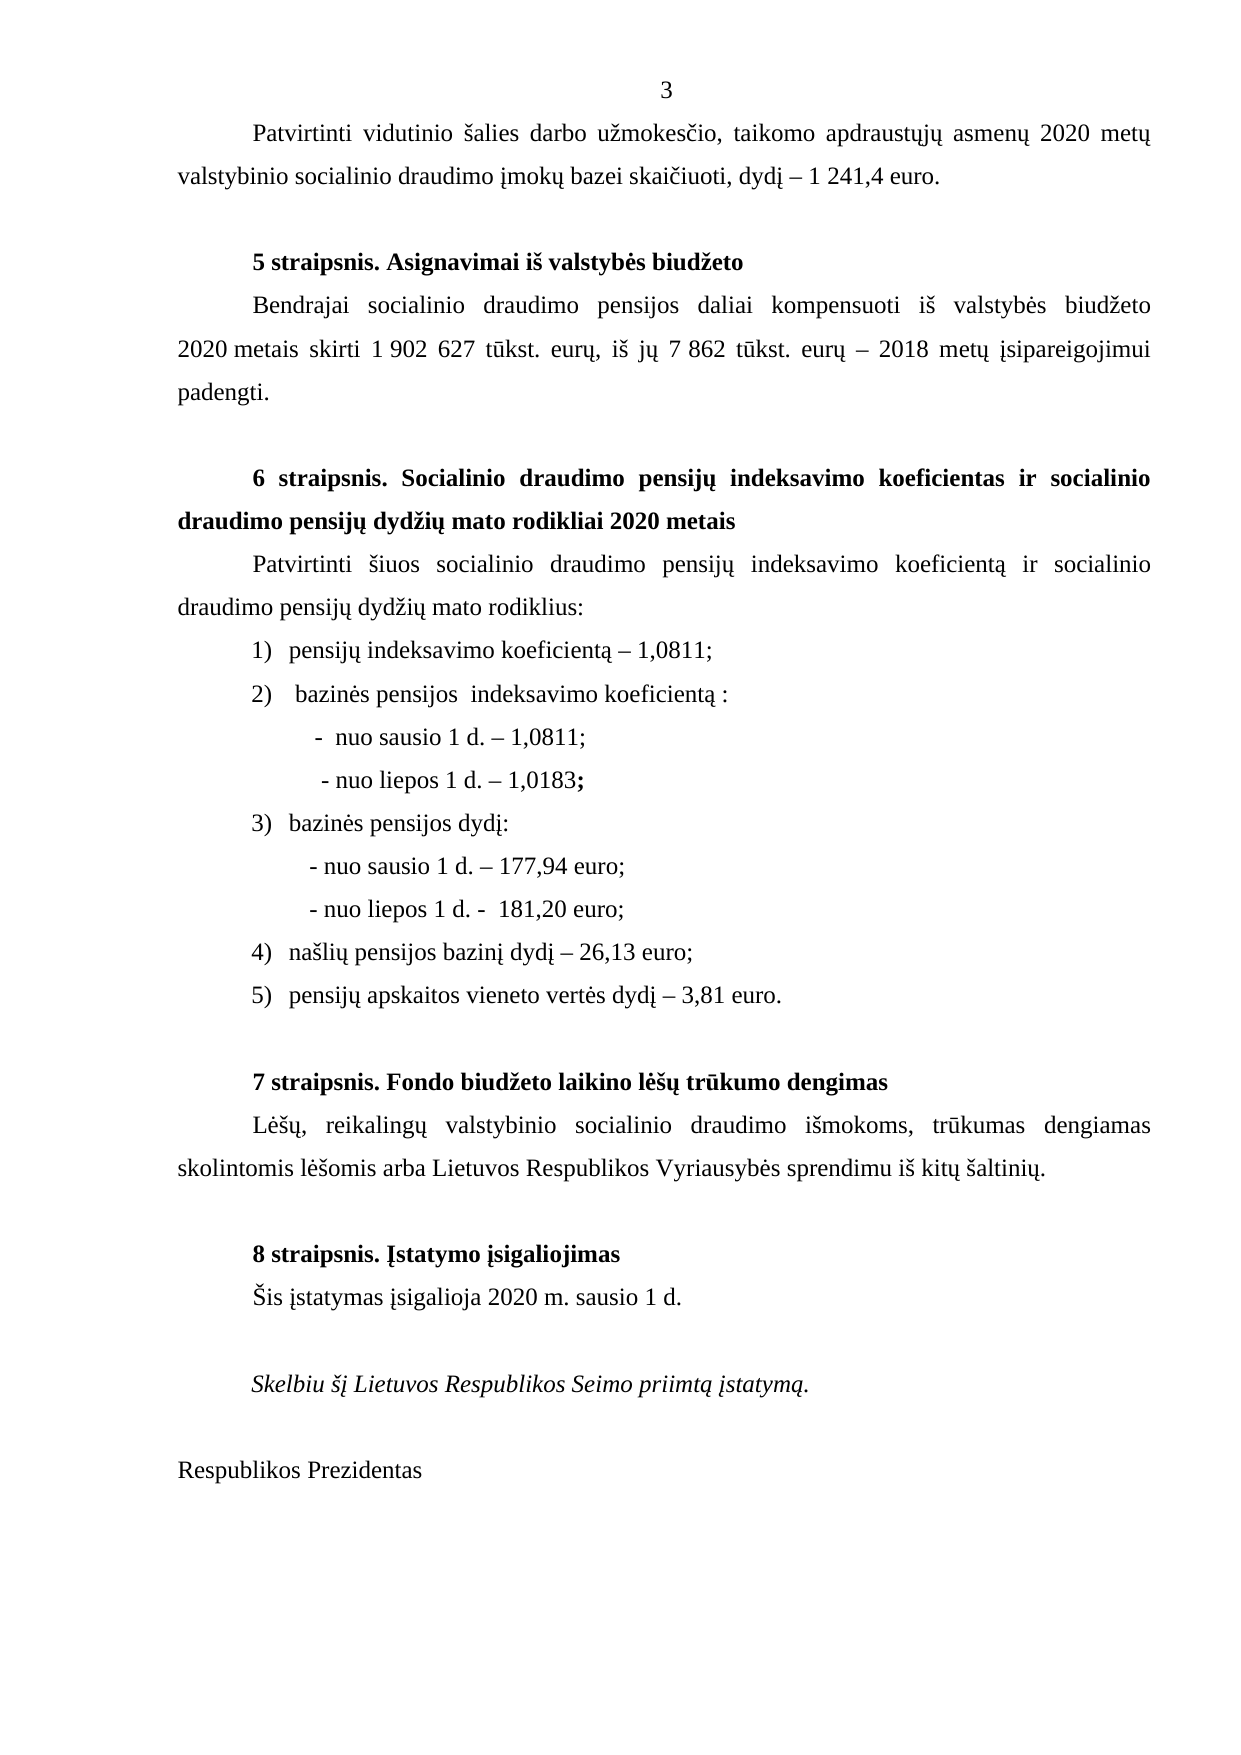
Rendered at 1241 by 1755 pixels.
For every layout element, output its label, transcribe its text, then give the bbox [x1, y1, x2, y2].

text 7 straipsnis. Fondo biudžeto laikino lėšų trūkumo dengimas [177, 1067, 1152, 1096]
text 8 straipsnis. Įstatymo įsigaliojimas [177, 1239, 1152, 1268]
text 1) pensijų indeksavimo koeficientą – 1,0811; [251, 636, 1152, 664]
text Lėšų, reikalingų valstybinio socialinio draudimo išmokoms, trūkumas dengiamas skolintomis lėšomis arba Lietuvos Respublikos Vyriausybės sprendimu iš kitų šaltinių. [177, 1110, 1152, 1182]
text Bendrajai socialinio draudimo pensijos daliai kompensuoti iš valstybės biudžeto 2020 metais skirti 1 902 627 tūkst. eurų, iš jų 7 862 tūkst. eurų – 2018 metų įsipareigojimui padengti. [177, 291, 1152, 406]
text 5) pensijų apskaitos vieneto vertės dydį – 3,81 euro. [251, 981, 1152, 1009]
text 2) bazinės pensijos indeksavimo koeficientą : [251, 679, 1152, 707]
text Patvirtinti šiuos socialinio draudimo pensijų indeksavimo koeficientą ir socialinio draudimo pensijų dydžių mato rodiklius: [177, 549, 1152, 621]
text - nuo liepos 1 d. – 1,0183; [288, 765, 1152, 794]
text - nuo liepos 1 d. - 181,20 euro; [288, 894, 1152, 923]
text Patvirtinti vidutinio šalies darbo užmokesčio, taikomo apdraustųjų asmenų 2020 metų valstybinio socialinio draudimo įmokų bazei skaičiuoti, dydį – 1 241,4 euro. [177, 118, 1152, 190]
text Skelbiu šį Lietuvos Respublikos Seimo priimtą įstatymą. [177, 1369, 1152, 1397]
text 6 straipsnis. Socialinio draudimo pensijų indeksavimo koeficientas ir socialinio draudimo pensijų dydžių mato rodikliai 2020 metais [177, 463, 1152, 535]
text Respublikos Prezidentas [177, 1455, 1152, 1484]
text - nuo sausio 1 d. – 177,94 euro; [288, 851, 1152, 880]
text - nuo sausio 1 d. – 1,0811; [287, 722, 1152, 751]
text 4) našlių pensijos bazinį dydį – 26,13 euro; [251, 937, 1152, 966]
text 3) bazinės pensijos dydį: [251, 808, 1152, 837]
text Šis įstatymas įsigalioja 2020 m. sausio 1 d. [177, 1282, 1152, 1311]
text 5 straipsnis. Asignavimai iš valstybės biudžeto [177, 247, 1152, 276]
